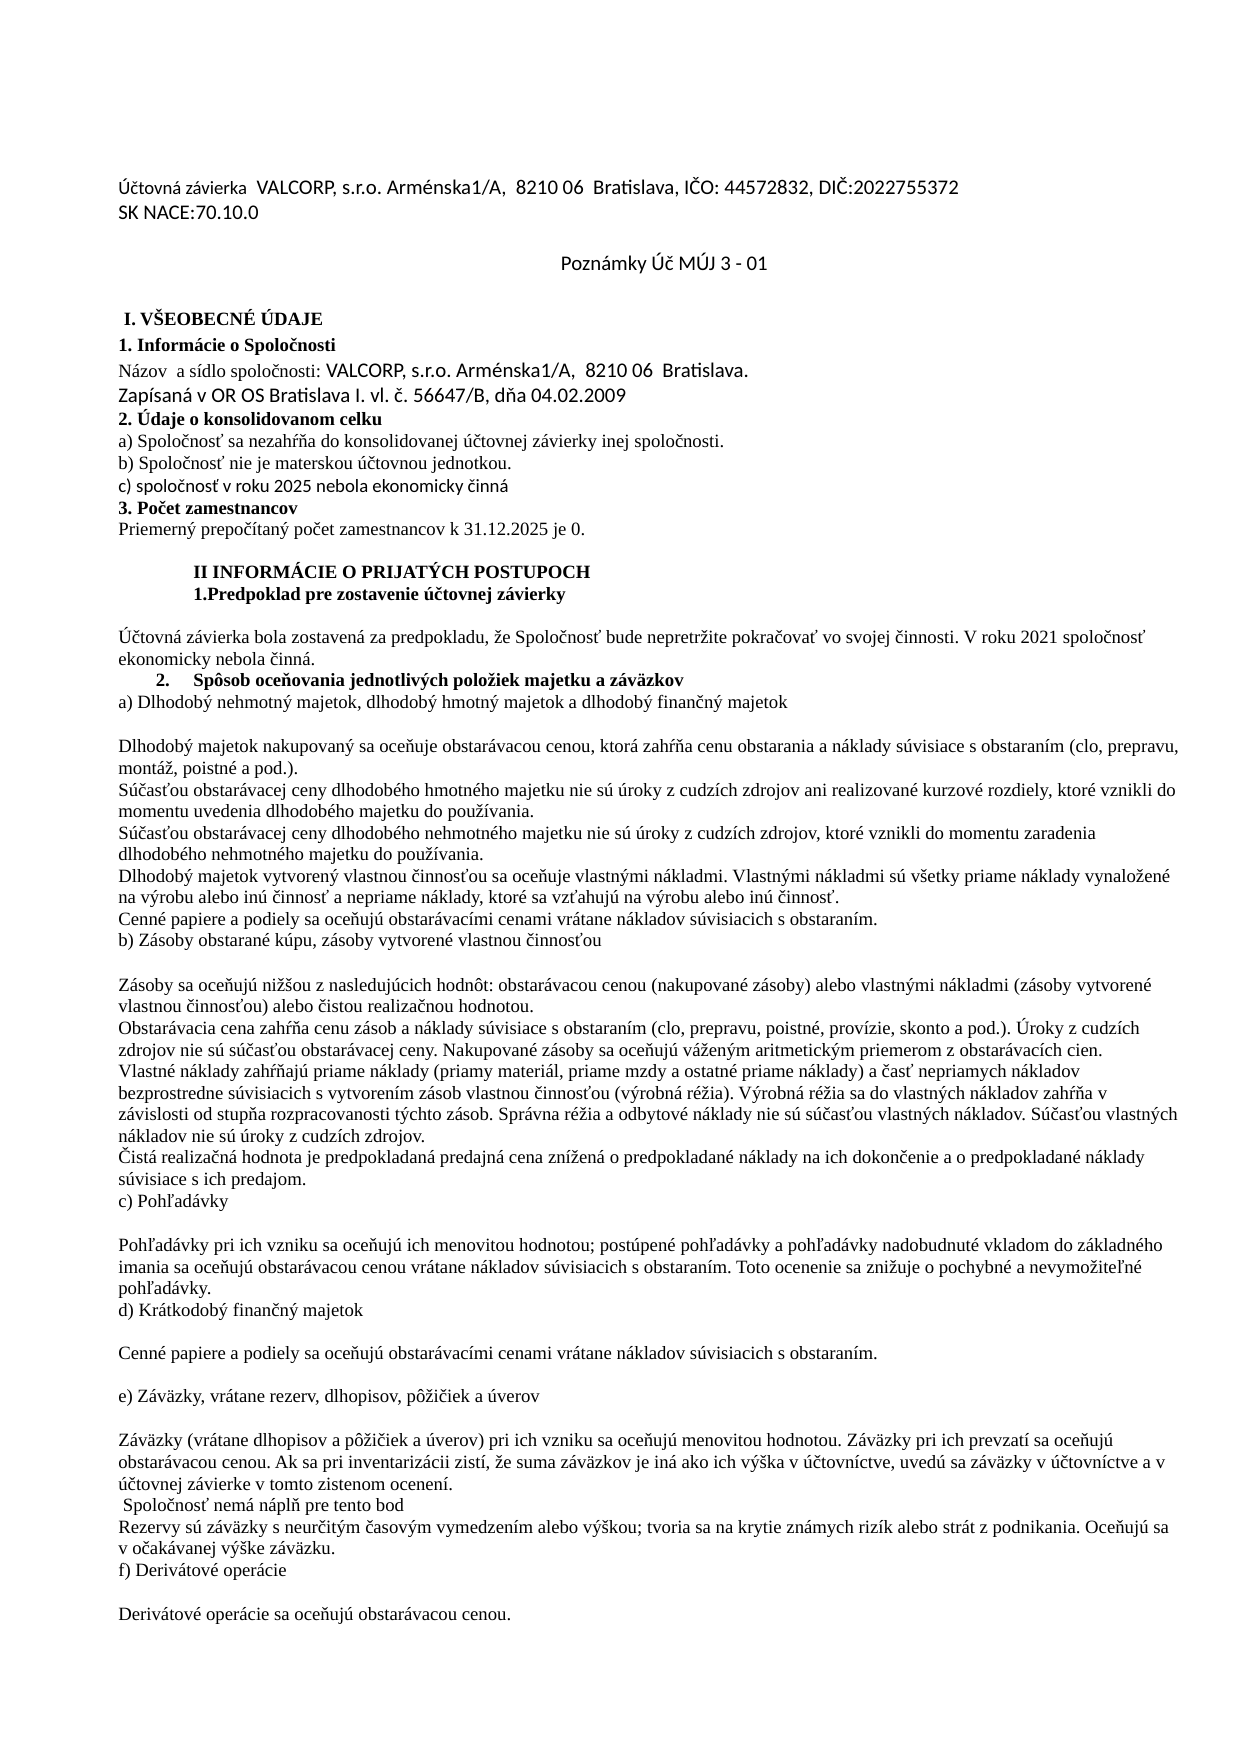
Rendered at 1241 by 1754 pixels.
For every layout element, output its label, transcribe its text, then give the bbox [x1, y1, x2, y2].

text SK NACE:70.10.0 [118, 199, 1182, 225]
text Vlastné náklady zahŕňajú priame náklady (priamy materiál, priame mzdy a ostatné priame náklady) a časť nepriamych nákladov bezprostredne súvisiacich s vytvorením zásob vlastnou činnosťou (výrobná réžia). Výrobná réžia sa do vlastných nákladov zahŕňa v závislosti od stupňa rozpracovanosti týchto zásob. Správna réžia a odbytové náklady nie sú súčasťou vlastných nákladov. Súčasťou vlastných nákladov nie sú úroky z cudzích zdrojov. [118, 1060, 1182, 1146]
text 3. Počet zamestnancov [118, 497, 1182, 518]
text Pohľadávky pri ich vzniku sa oceňujú ich menovitou hodnotou; postúpené pohľadávky a pohľadávky nadobudnuté vkladom do základného imania sa oceňujú obstarávacou cenou vrátane nákladov súvisiacich s obstaraním. Toto ocenenie sa znižuje o pochybné a nevymožiteľné pohľadávky. [118, 1234, 1182, 1299]
list b) Zásoby obstarané kúpu, zásoby vytvorené vlastnou činnosťou [118, 929, 1182, 951]
list a) Dlhodobý nehmotný majetok, dlhodobý hmotný majetok a dlhodobý finančný majetok [118, 691, 1182, 712]
text Dlhodobý majetok vytvorený vlastnou činnosťou sa oceňuje vlastnými nákladmi. Vlastnými nákladmi sú všetky priame náklady vynaložené na výrobu alebo inú činnosť a nepriame náklady, ktoré sa vzťahujú na výrobu alebo inú činnosť. [118, 865, 1182, 908]
text Zapísaná v OR OS Bratislava I. vl. č. 56647/B, dňa 04.02.2009 [118, 382, 1182, 408]
text Záväzky (vrátane dlhopisov a pôžičiek a úverov) pri ich vzniku sa oceňujú menovitou hodnotou. Záväzky pri ich prevzatí sa oceňujú obstarávacou cenou. Ak sa pri inventarizácii zistí, že suma záväzkov je iná ako ich výška v účtovníctve, uvedú sa záväzky v účtovníctve a v účtovnej závierke v tomto zistenom ocenení. [118, 1429, 1182, 1494]
list e) Záväzky, vrátane rezerv, dlhopisov, pôžičiek a úverov [118, 1385, 1182, 1406]
list a) Spoločnosť sa nezahŕňa do konsolidovanej účtovnej závierky inej spoločnosti. [118, 429, 1182, 451]
text Obstarávacia cena zahŕňa cenu zásob a náklady súvisiace s obstaraním (clo, prepravu, poistné, provízie, skonto a pod.). Úroky z cudzích zdrojov nie sú súčasťou obstarávacej ceny. Nakupované zásoby sa oceňujú váženým aritmetickým priemerom z obstarávacích cien. [118, 1017, 1182, 1060]
text Cenné papiere a podiely sa oceňujú obstarávacími cenami vrátane nákladov súvisiacich s obstaraním. [118, 1342, 1182, 1363]
list d) Krátkodobý finančný majetok [118, 1299, 1182, 1320]
text c) spoločnosť v roku 2025 nebola ekonomicky činná [118, 474, 1182, 497]
list Spôsob oceňovania jednotlivých položiek majetku a záväzkov [156, 669, 1182, 691]
text Dlhodobý majetok nakupovaný sa oceňuje obstarávacou cenou, ktorá zahŕňa cenu obstarania a náklady súvisiace s obstaraním (clo, prepravu, montáž, poistné a pod.). [118, 735, 1182, 778]
text Rezervy sú záväzky s neurčitým časovým vymedzením alebo výškou; tvoria sa na krytie známych rizík alebo strát z podnikania. Oceňujú sa v očakávanej výške záväzku. [118, 1516, 1182, 1559]
text Priemerný prepočítaný počet zamestnancov k 31.12.2025 je 0. [118, 518, 1182, 540]
list II INFORMÁCIE O PRIJATÝCH POSTUPOCH [156, 561, 1182, 583]
text Zásoby sa oceňujú nižšou z nasledujúcich hodnôt: obstarávacou cenou (nakupované zásoby) alebo vlastnými nákladmi (zásoby vytvorené vlastnou činnosťou) alebo čistou realizačnou hodnotou. [118, 974, 1182, 1017]
text Súčasťou obstarávacej ceny dlhodobého hmotného majetku nie sú úroky z cudzích zdrojov ani realizované kurzové rozdiely, ktoré vznikli do momentu uvedenia dlhodobého majetku do používania. [118, 778, 1182, 822]
text Súčasťou obstarávacej ceny dlhodobého nehmotného majetku nie sú úroky z cudzích zdrojov, ktoré vznikli do momentu zaradenia dlhodobého nehmotného majetku do používania. [118, 822, 1182, 865]
text Derivátové operácie sa oceňujú obstarávacou cenou. [118, 1603, 1182, 1625]
text Poznámky Úč MÚJ 3 - 01 [118, 250, 1182, 276]
text Účtovná závierka VALCORP, s.r.o. Arménska1/A, 8210 06 Bratislava, IČO: 44572832, DIČ:2022755372 [118, 174, 1182, 199]
text Účtovná závierka bola zostavená za predpokladu, že Spoločnosť bude nepretržite pokračovať vo svojej činnosti. V roku 2021 spoločnosť ekonomicky nebola činná. [118, 626, 1182, 669]
list f) Derivátové operácie [118, 1559, 1182, 1580]
list b) Spoločnosť nie je materskou účtovnou jednotkou. [118, 452, 1182, 474]
list c) Pohľadávky [118, 1189, 1182, 1211]
list 1.Predpoklad pre zostavenie účtovnej závierky [156, 583, 1182, 604]
text Názov a sídlo spoločnosti: VALCORP, s.r.o. Arménska1/A, 8210 06 Bratislava. [118, 357, 1182, 382]
text Cenné papiere a podiely sa oceňujú obstarávacími cenami vrátane nákladov súvisiacich s obstaraním. [118, 908, 1182, 929]
text 2. Údaje o konsolidovanom celku [118, 408, 1182, 429]
text Spoločnosť nemá náplň pre tento bod [118, 1494, 1182, 1516]
text Čistá realizačná hodnota je predpokladaná predajná cena znížená o predpokladané náklady na ich dokončenie a o predpokladané náklady súvisiace s ich predajom. [118, 1146, 1182, 1189]
text 1. Informácie o Spoločnosti [118, 332, 1182, 357]
text I. VŠEOBECNÉ ÚDAJE [118, 301, 1182, 332]
